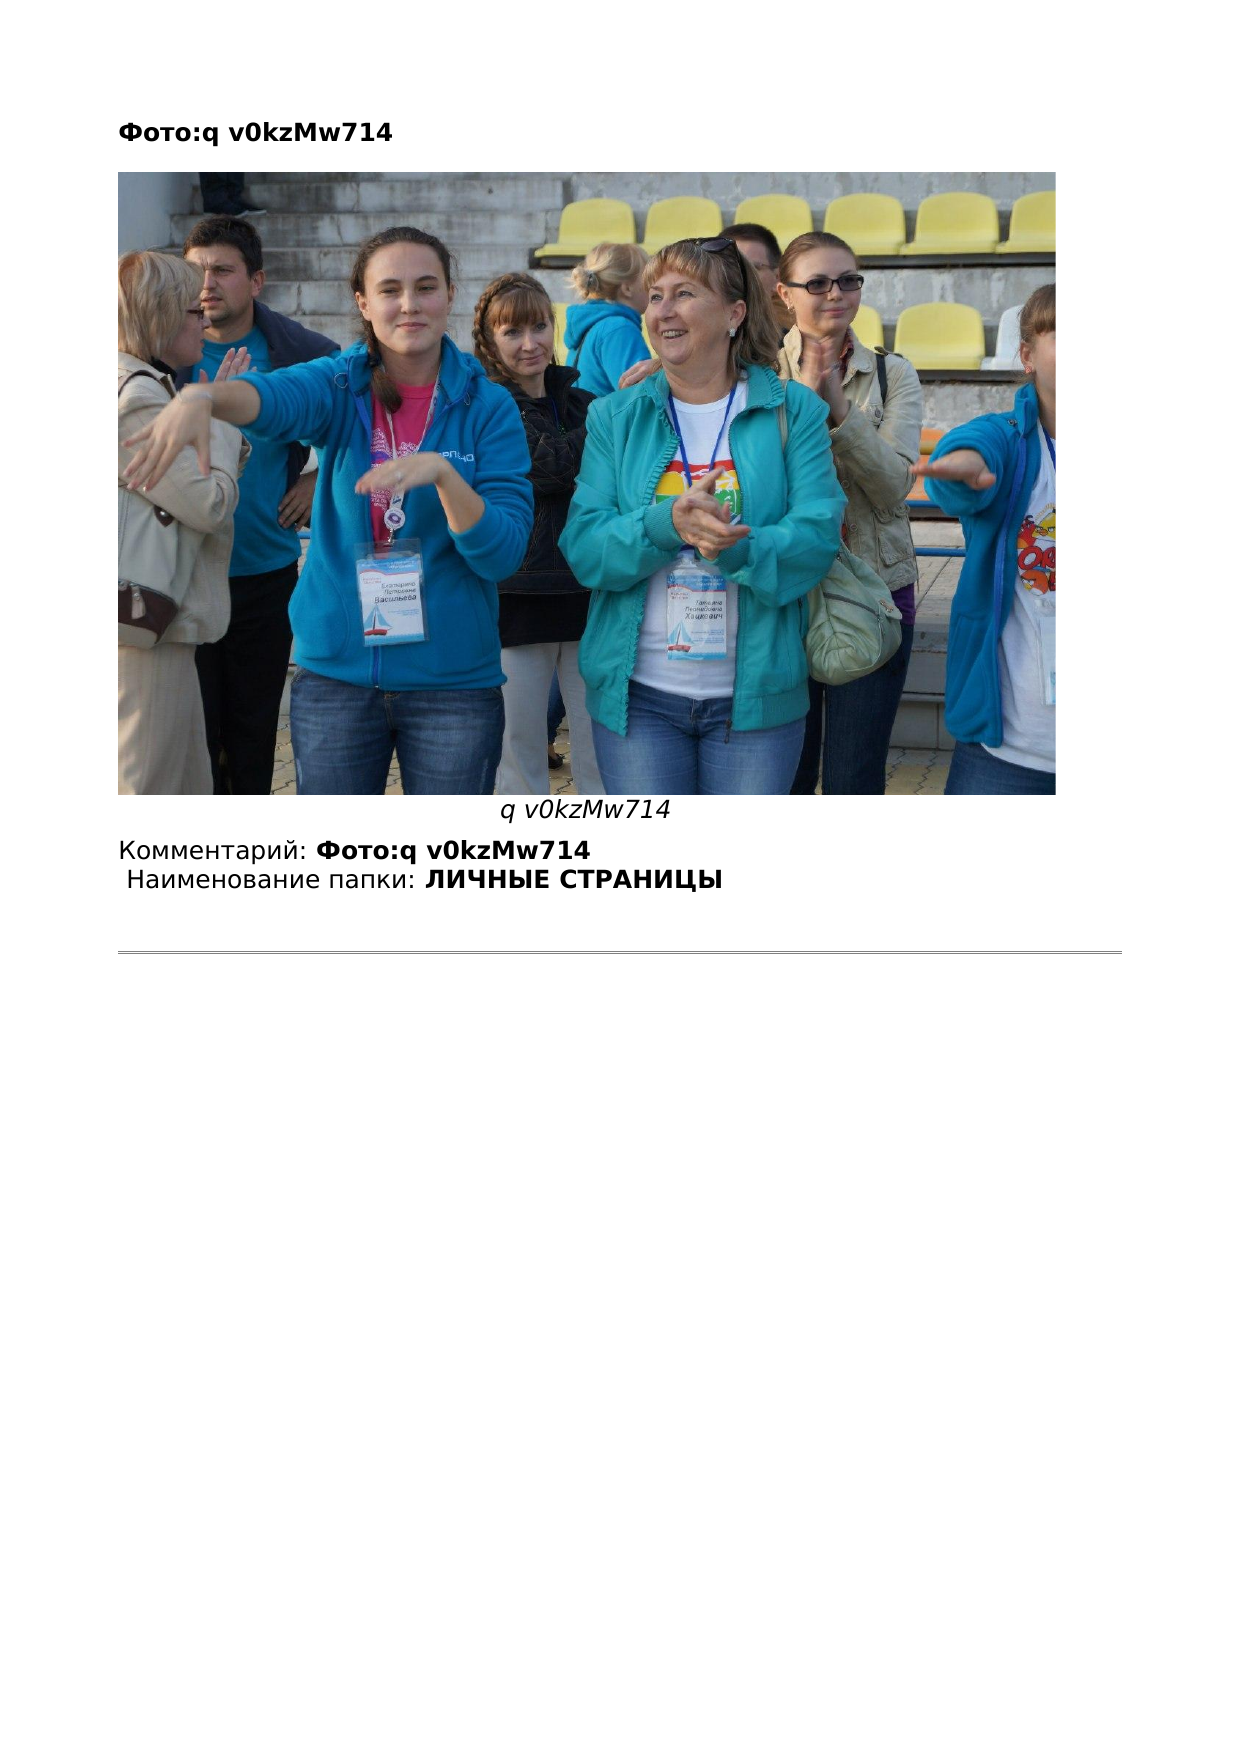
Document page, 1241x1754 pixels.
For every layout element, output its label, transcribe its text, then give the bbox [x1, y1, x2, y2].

subtitle Фото:q v0kzMw714 [118, 118, 1122, 147]
picture [118, 172, 1056, 795]
text Комментарий: Фото:q v0kzMw714 Наименование папки: ЛИЧНЫЕ СТРАНИЦЫ [118, 837, 1122, 924]
text q v0kzMw714 [118, 795, 1056, 824]
